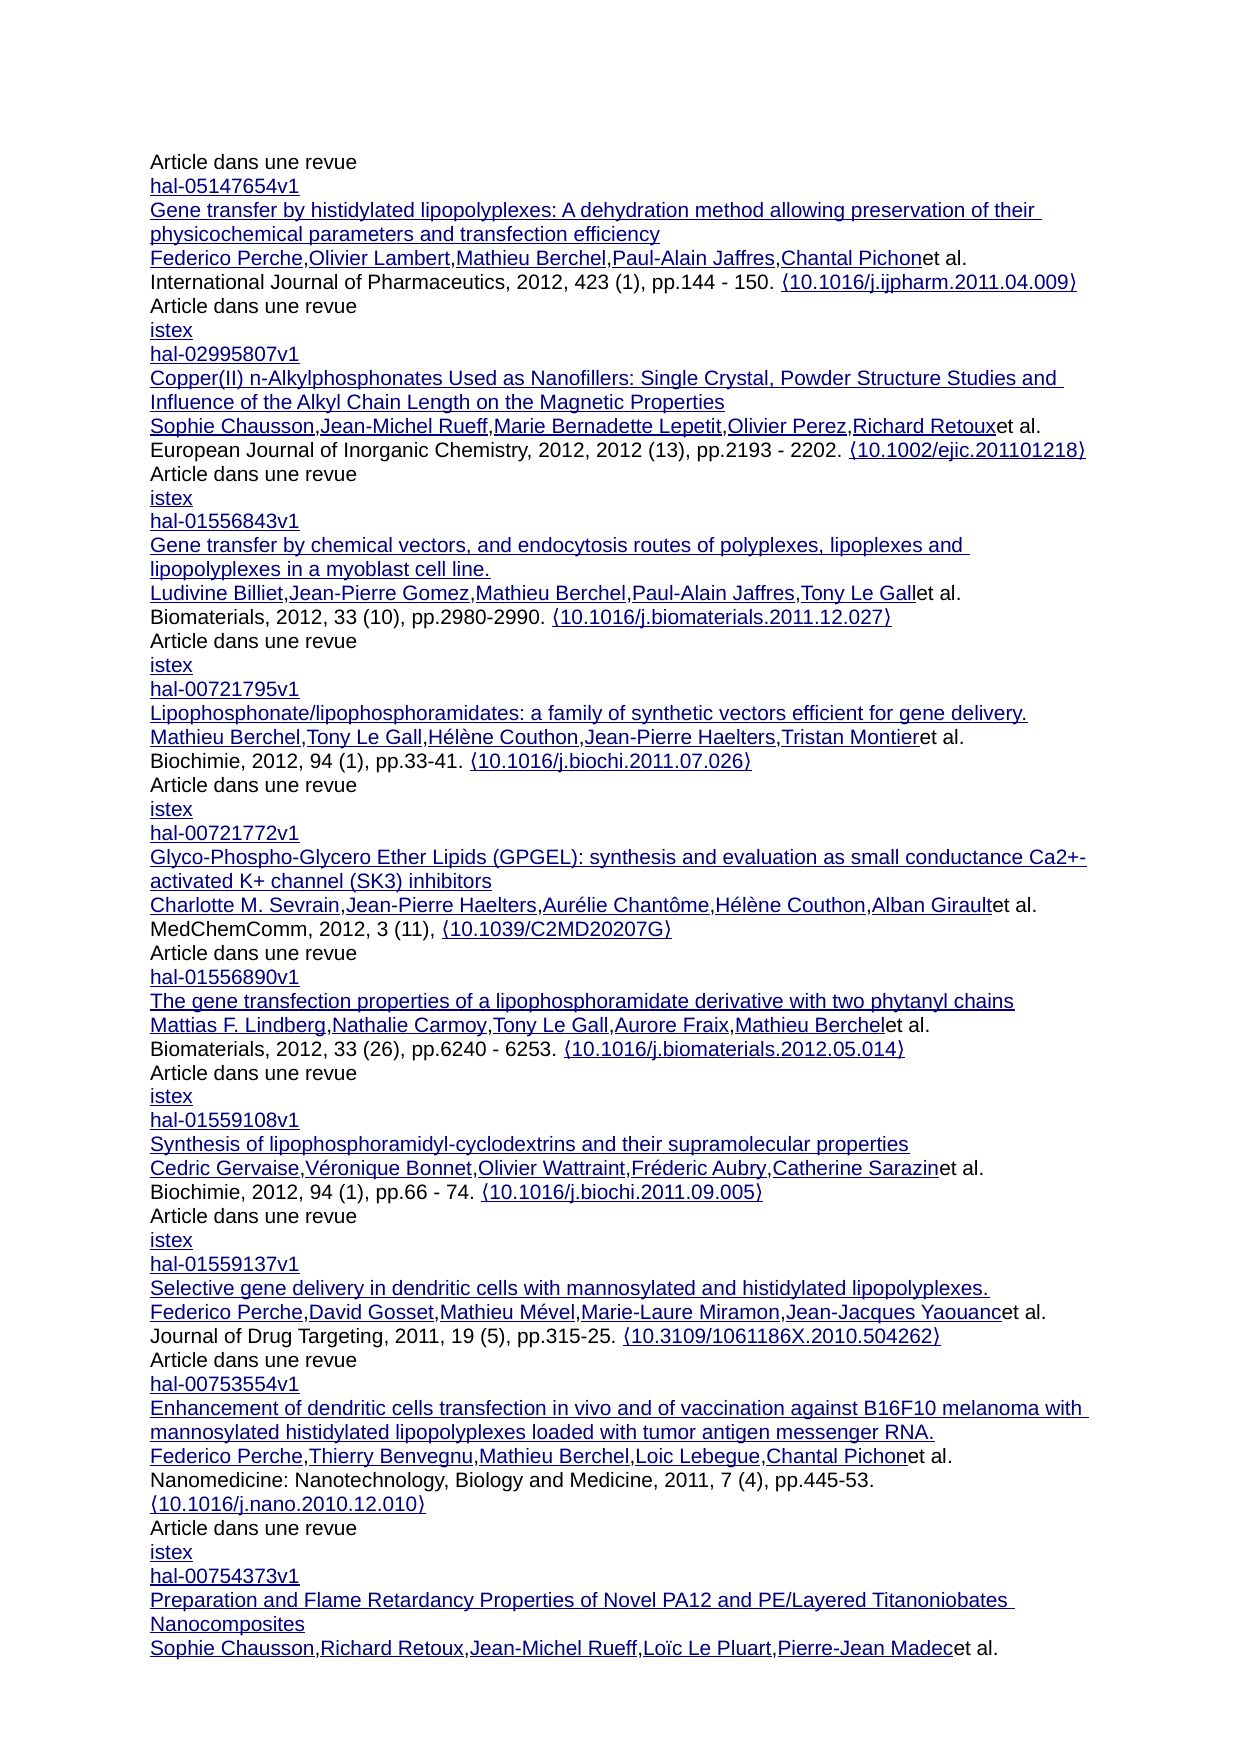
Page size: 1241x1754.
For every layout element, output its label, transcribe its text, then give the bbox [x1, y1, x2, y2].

table_cell The gene transfection properties of a lipophosphoramidate derivative with two phytanyl chains Mattias F. Lindberg,Nathalie Carmoy,Tony Le Gall,Aurore Fraix,Mathieu Berchelet al. Biomaterials, 2012, 33 (26), pp.6240 - 6253. ⟨10.1016/j.biomaterials.2012.05.014⟩ Article dans une revue istex hal-01559108v1 [150, 989, 1090, 1132]
table_cell Preparation and Flame Retardancy Properties of Novel PA12 and PE/Layered Titanoniobates Nanocomposites Sophie Chausson,Richard Retoux,Jean-Michel Rueff,Loïc Le Pluart,Pierre-Jean Madecet al. [150, 1588, 1090, 1659]
table_cell Glyco-Phospho-Glycero Ether Lipids (GPGEL): synthesis and evaluation as small conductance Ca2+-activated K+ channel (SK3) inhibitors Charlotte M. Sevrain,Jean-Pierre Haelters,Aurélie Chantôme,Hélène Couthon,Alban Giraultet al. MedChemComm, 2012, 3 (11), ⟨10.1039/C2MD20207G⟩ Article dans une revue hal-01556890v1 [150, 845, 1090, 988]
table_cell Selective gene delivery in dendritic cells with mannosylated and histidylated lipopolyplexes. Federico Perche,David Gosset,Mathieu Mével,Marie-Laure Miramon,Jean-Jacques Yaouancet al. Journal of Drug Targeting, 2011, 19 (5), pp.315-25. ⟨10.3109/1061186X.2010.504262⟩ Article dans une revue hal-00753554v1 [150, 1276, 1090, 1396]
table_cell Enhancement of dendritic cells transfection in vivo and of vaccination against B16F10 melanoma with mannosylated histidylated lipopolyplexes loaded with tumor antigen messenger RNA. Federico Perche,Thierry Benvegnu,Mathieu Berchel,Loic Lebegue,Chantal Pichonet al. Nanomedicine: Nanotechnology, Biology and Medicine, 2011, 7 (4), pp.445-53. ⟨10.1016/j.nano.2010.12.010⟩ Article dans une revue istex hal-00754373v1 [150, 1396, 1090, 1587]
table_cell Gene transfer by histidylated lipopolyplexes: A dehydration method allowing preservation of their physicochemical parameters and transfection efficiency Federico Perche,Olivier Lambert,Mathieu Berchel,Paul-Alain Jaffres,Chantal Pichonet al. International Journal of Pharmaceutics, 2012, 423 (1), pp.144 - 150. ⟨10.1016/j.ijpharm.2011.04.009⟩ Article dans une revue istex hal-02995807v1 [150, 198, 1090, 366]
table_cell Article dans une revue hal-05147654v1 [150, 150, 1090, 198]
table_cell Gene transfer by chemical vectors, and endocytosis routes of polyplexes, lipoplexes and lipopolyplexes in a myoblast cell line. Ludivine Billiet,Jean-Pierre Gomez,Mathieu Berchel,Paul-Alain Jaffres,Tony Le Gallet al. Biomaterials, 2012, 33 (10), pp.2980-2990. ⟨10.1016/j.biomaterials.2011.12.027⟩ Article dans une revue istex hal-00721795v1 [150, 533, 1090, 701]
table_cell Lipophosphonate/lipophosphoramidates: a family of synthetic vectors efficient for gene delivery. Mathieu Berchel,Tony Le Gall,Hélène Couthon,Jean-Pierre Haelters,Tristan Montieret al. Biochimie, 2012, 94 (1), pp.33-41. ⟨10.1016/j.biochi.2011.07.026⟩ Article dans une revue istex hal-00721772v1 [150, 701, 1090, 845]
table_cell Synthesis of lipophosphoramidyl-cyclodextrins and their supramolecular properties Cedric Gervaise,Véronique Bonnet,Olivier Wattraint,Fréderic Aubry,Catherine Sarazinet al. Biochimie, 2012, 94 (1), pp.66 - 74. ⟨10.1016/j.biochi.2011.09.005⟩ Article dans une revue istex hal-01559137v1 [150, 1132, 1090, 1276]
table_cell Copper(II) n-Alkylphosphonates Used as Nanofillers: Single Crystal, Powder Structure Studies and Influence of the Alkyl Chain Length on the Magnetic Properties Sophie Chausson,Jean-Michel Rueff,Marie Bernadette Lepetit,Olivier Perez,Richard Retouxet al. European Journal of Inorganic Chemistry, 2012, 2012 (13), pp.2193 - 2202. ⟨10.1002/ejic.201101218⟩ Article dans une revue istex hal-01556843v1 [150, 366, 1090, 533]
